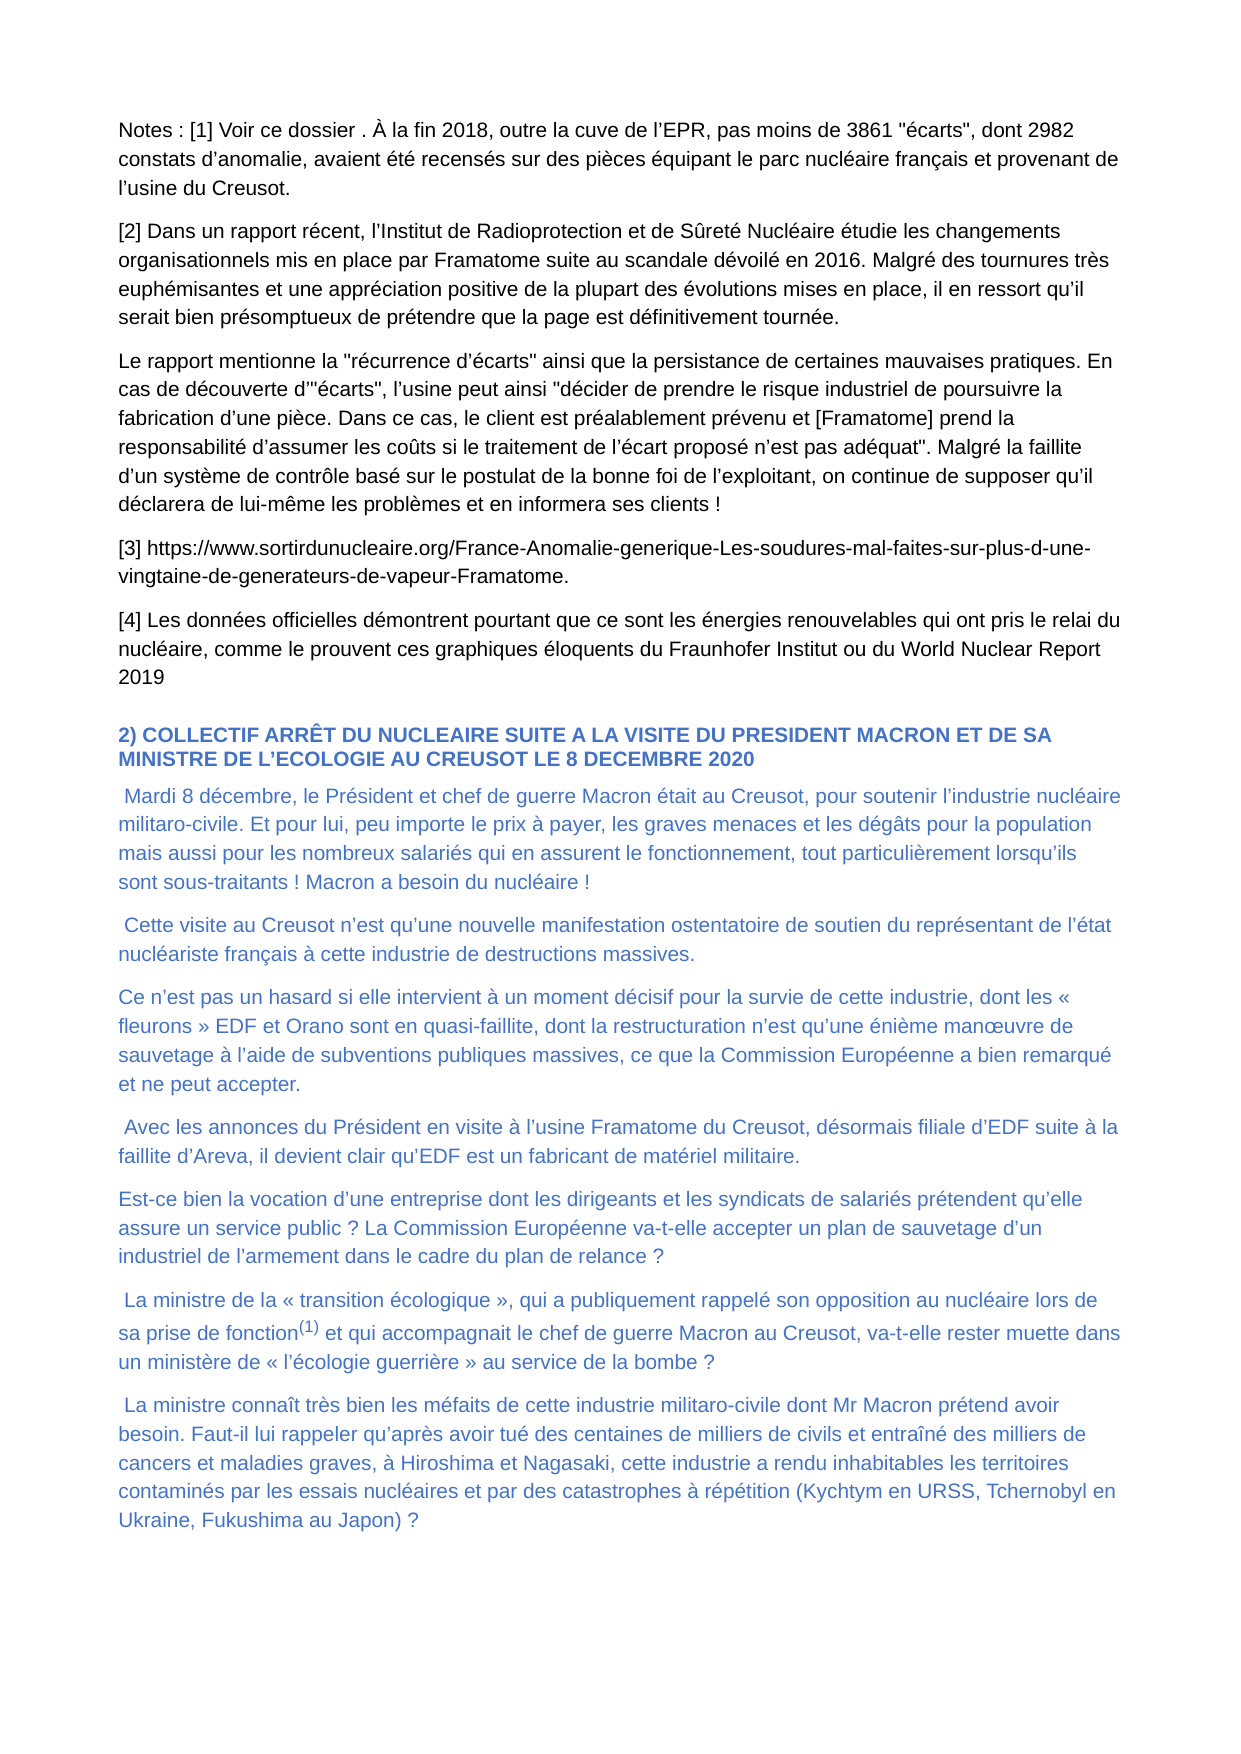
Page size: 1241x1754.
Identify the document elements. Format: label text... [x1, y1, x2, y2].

subtitle 2) COLLECTIF ARRÊT DU NUCLEAIRE SUITE A LA VISITE DU PRESIDENT MACRON ET DE SA MINISTRE DE L’ECOLOGIE AU CREUSOT LE 8 DECEMBRE 2020 [118, 723, 1122, 771]
text Avec les annonces du Président en visite à l’usine Framatome du Creusot, désormais filiale d’EDF suite à la faillite d’Areva, il devient clair qu’EDF est un fabricant de matériel militaire. [118, 1115, 1122, 1167]
text Est-ce bien la vocation d’une entreprise dont les dirigeants et les syndicats de salariés prétendent qu’elle assure un service public ? La Commission Européenne va-t-elle accepter un plan de sauvetage d’un industriel de l’armement dans le cadre du plan de relance ? [118, 1187, 1122, 1268]
text Ce n’est pas un hasard si elle intervient à un moment décisif pour la survie de cette industrie, dont les « fleurons » EDF et Orano sont en quasi-faillite, dont la restructuration n’est qu’une énième manœuvre de sauvetage à l’aide de subventions publiques massives, ce que la Commission Européenne a bien remarqué et ne peut accepter. [118, 985, 1122, 1095]
text Cette visite au Creusot n’est qu’une nouvelle manifestation ostentatoire de soutien du représentant de l’état nucléariste français à cette industrie de destructions massives. [118, 913, 1122, 966]
text [4] Les données officielles démontrent pourtant que ce sont les énergies renouvelables qui ont pris le relai du nucléaire, comme le prouvent ces graphiques éloquents du Fraunhofer Institut ou du World Nuclear Report 2019 [118, 608, 1122, 689]
text [2] Dans un rapport récent, l’Institut de Radioprotection et de Sûreté Nucléaire étudie les changements organisationnels mis en place par Framatome suite au scandale dévoilé en 2016. Malgré des tournures très euphémisantes et une appréciation positive de la plupart des évolutions mises en place, il en ressort qu’il serait bien présomptueux de prétendre que la page est définitivement tournée. [118, 219, 1122, 329]
text Notes : [1] Voir ce dossier . À la fin 2018, outre la cuve de l’EPR, pas moins de 3861 "écarts", dont 2982 constats d’anomalie, avaient été recensés sur des pièces équipant le parc nucléaire français et provenant de l’usine du Creusot. [118, 118, 1122, 199]
text [3] https://www.sortirdunucleaire.org/France-Anomalie-generique-Les-soudures-mal-faites-sur-plus-d-une-vingtaine-de-generateurs-de-vapeur-Framatome. [118, 536, 1122, 588]
text Mardi 8 décembre, le Président et chef de guerre Macron était au Creusot, pour soutenir l’industrie nucléaire militaro-civile. Et pour lui, peu importe le prix à payer, les graves menaces et les dégâts pour la population mais aussi pour les nombreux salariés qui en assurent le fonctionnement, tout particulièrement lorsqu’ils sont sous-traitants ! Macron a besoin du nucléaire ! [118, 783, 1122, 894]
text Le rapport mentionne la "récurrence d’écarts" ainsi que la persistance de certaines mauvaises pratiques. En cas de découverte d’"écarts", l’usine peut ainsi "décider de prendre le risque industriel de poursuivre la fabrication d’une pièce. Dans ce cas, le client est préalablement prévenu et [Framatome] prend la responsabilité d’assumer les coûts si le traitement de l’écart proposé n’est pas adéquat". Malgré la faillite d’un système de contrôle basé sur le postulat de la bonne foi de l’exploitant, on continue de supposer qu’il déclarera de lui-même les problèmes et en informera ses clients ! [118, 348, 1122, 516]
text La ministre de la « transition écologique », qui a publiquement rappelé son opposition au nucléaire lors de sa prise de fonction(1) et qui accompagnait le chef de guerre Macron au Creusot, va-t-elle rester muette dans un ministère de « l’écologie guerrière » au service de la bombe ? [118, 1288, 1122, 1374]
text La ministre connaît très bien les méfaits de cette industrie militaro-civile dont Mr Macron prétend avoir besoin. Faut-il lui rappeler qu’après avoir tué des centaines de milliers de civils et entraîné des milliers de cancers et maladies graves, à Hiroshima et Nagasaki, cette industrie a rendu inhabitables les territoires contaminés par les essais nucléaires et par des catastrophes à répétition (Kychtym en URSS, Tchernobyl en Ukraine, Fukushima au Japon) ? [118, 1393, 1122, 1532]
